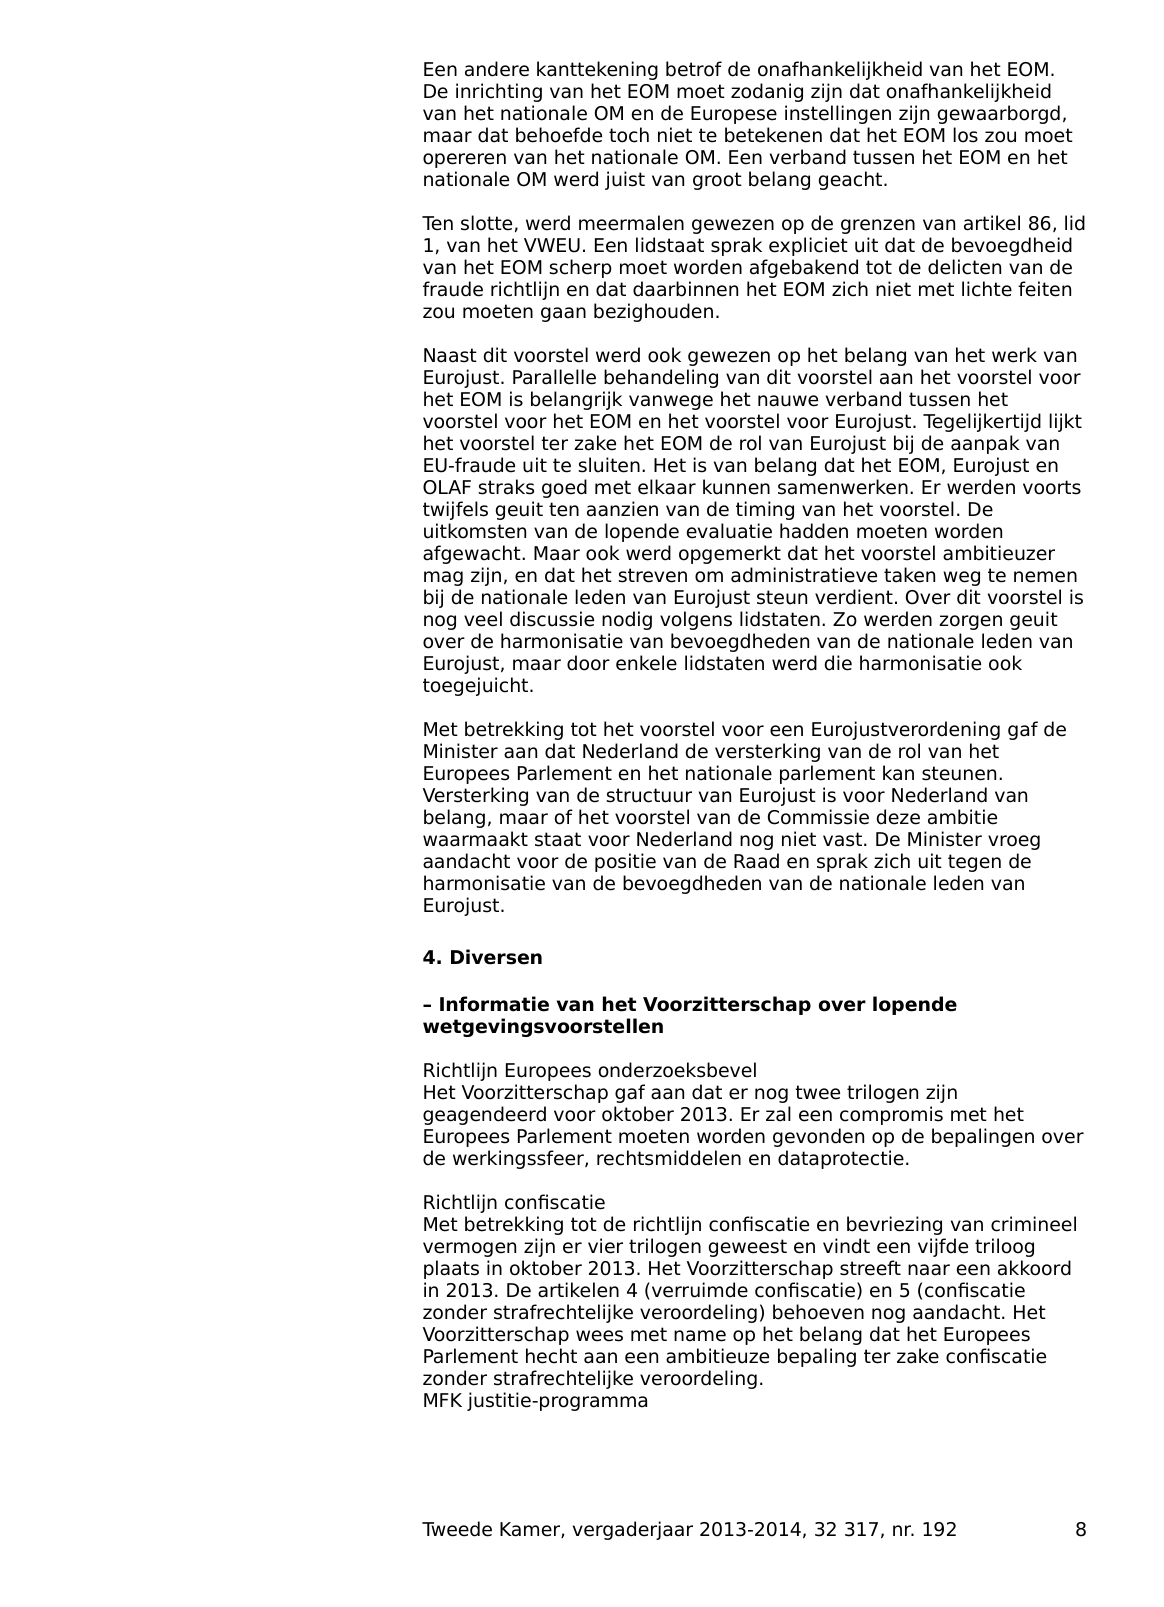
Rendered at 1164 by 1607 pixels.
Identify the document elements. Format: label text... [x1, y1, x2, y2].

text Een andere kanttekening betrof de onafhankelijkheid van het EOM. De inrichting van het EOM moet zodanig zijn dat onafhankelijkheid van het nationale OM en de Europese instellingen zijn gewaarborgd, maar dat behoefde toch niet te betekenen dat het EOM los zou moet opereren van het nationale OM. Een verband tussen het EOM en het nationale OM werd juist van groot belang geacht. [422, 59, 1087, 191]
text Richtlijn confiscatie [422, 1192, 1087, 1214]
text Richtlijn Europees onderzoeksbevel [422, 1060, 1087, 1082]
text MFK justitie-programma [422, 1390, 1087, 1412]
text – Informatie van het Voorzitterschap over lopende wetgevingsvoorstellen [422, 994, 1087, 1038]
subtitle 4. Diversen [422, 947, 1087, 969]
text Het Voorzitterschap gaf aan dat er nog twee trilogen zijn geagendeerd voor oktober 2013. Er zal een compromis met het Europees Parlement moeten worden gevonden op de bepalingen over de werkingssfeer, rechtsmiddelen en dataprotectie. [422, 1082, 1087, 1170]
text Ten slotte, werd meermalen gewezen op de grenzen van artikel 86, lid 1, van het VWEU. Een lidstaat sprak expliciet uit dat de bevoegdheid van het EOM scherp moet worden afgebakend tot de delicten van de fraude richtlijn en dat daarbinnen het EOM zich niet met lichte feiten zou moeten gaan bezighouden. [422, 213, 1087, 323]
text Naast dit voorstel werd ook gewezen op het belang van het werk van Eurojust. Parallelle behandeling van dit voorstel aan het voorstel voor het EOM is belangrijk vanwege het nauwe verband tussen het voorstel voor het EOM en het voorstel voor Eurojust. Tegelijkertijd lijkt het voorstel ter zake het EOM de rol van Eurojust bij de aanpak van EU-fraude uit te sluiten. Het is van belang dat het EOM, Eurojust en OLAF straks goed met elkaar kunnen samenwerken. Er werden voorts twijfels geuit ten aanzien van de timing van het voorstel. De uitkomsten van de lopende evaluatie hadden moeten worden afgewacht. Maar ook werd opgemerkt dat het voorstel ambitieuzer mag zijn, en dat het streven om administratieve taken weg te nemen bij de nationale leden van Eurojust steun verdient. Over dit voorstel is nog veel discussie nodig volgens lidstaten. Zo werden zorgen geuit over de harmonisatie van bevoegdheden van de nationale leden van Eurojust, maar door enkele lidstaten werd die harmonisatie ook toegejuicht. [422, 345, 1087, 697]
text Met betrekking tot het voorstel voor een Eurojustverordening gaf de Minister aan dat Nederland de versterking van de rol van het Europees Parlement en het nationale parlement kan steunen. Versterking van de structuur van Eurojust is voor Nederland van belang, maar of het voorstel van de Commissie deze ambitie waarmaakt staat voor Nederland nog niet vast. De Minister vroeg aandacht voor de positie van de Raad en sprak zich uit tegen de harmonisatie van de bevoegdheden van de nationale leden van Eurojust. [422, 719, 1087, 917]
text Met betrekking tot de richtlijn confiscatie en bevriezing van crimineel vermogen zijn er vier trilogen geweest en vindt een vijfde triloog plaats in oktober 2013. Het Voorzitterschap streeft naar een akkoord in 2013. De artikelen 4 (verruimde confiscatie) en 5 (confiscatie zonder strafrechtelijke veroordeling) behoeven nog aandacht. Het Voorzitterschap wees met name op het belang dat het Europees Parlement hecht aan een ambitieuze bepaling ter zake confiscatie zonder strafrechtelijke veroordeling. [422, 1214, 1087, 1390]
